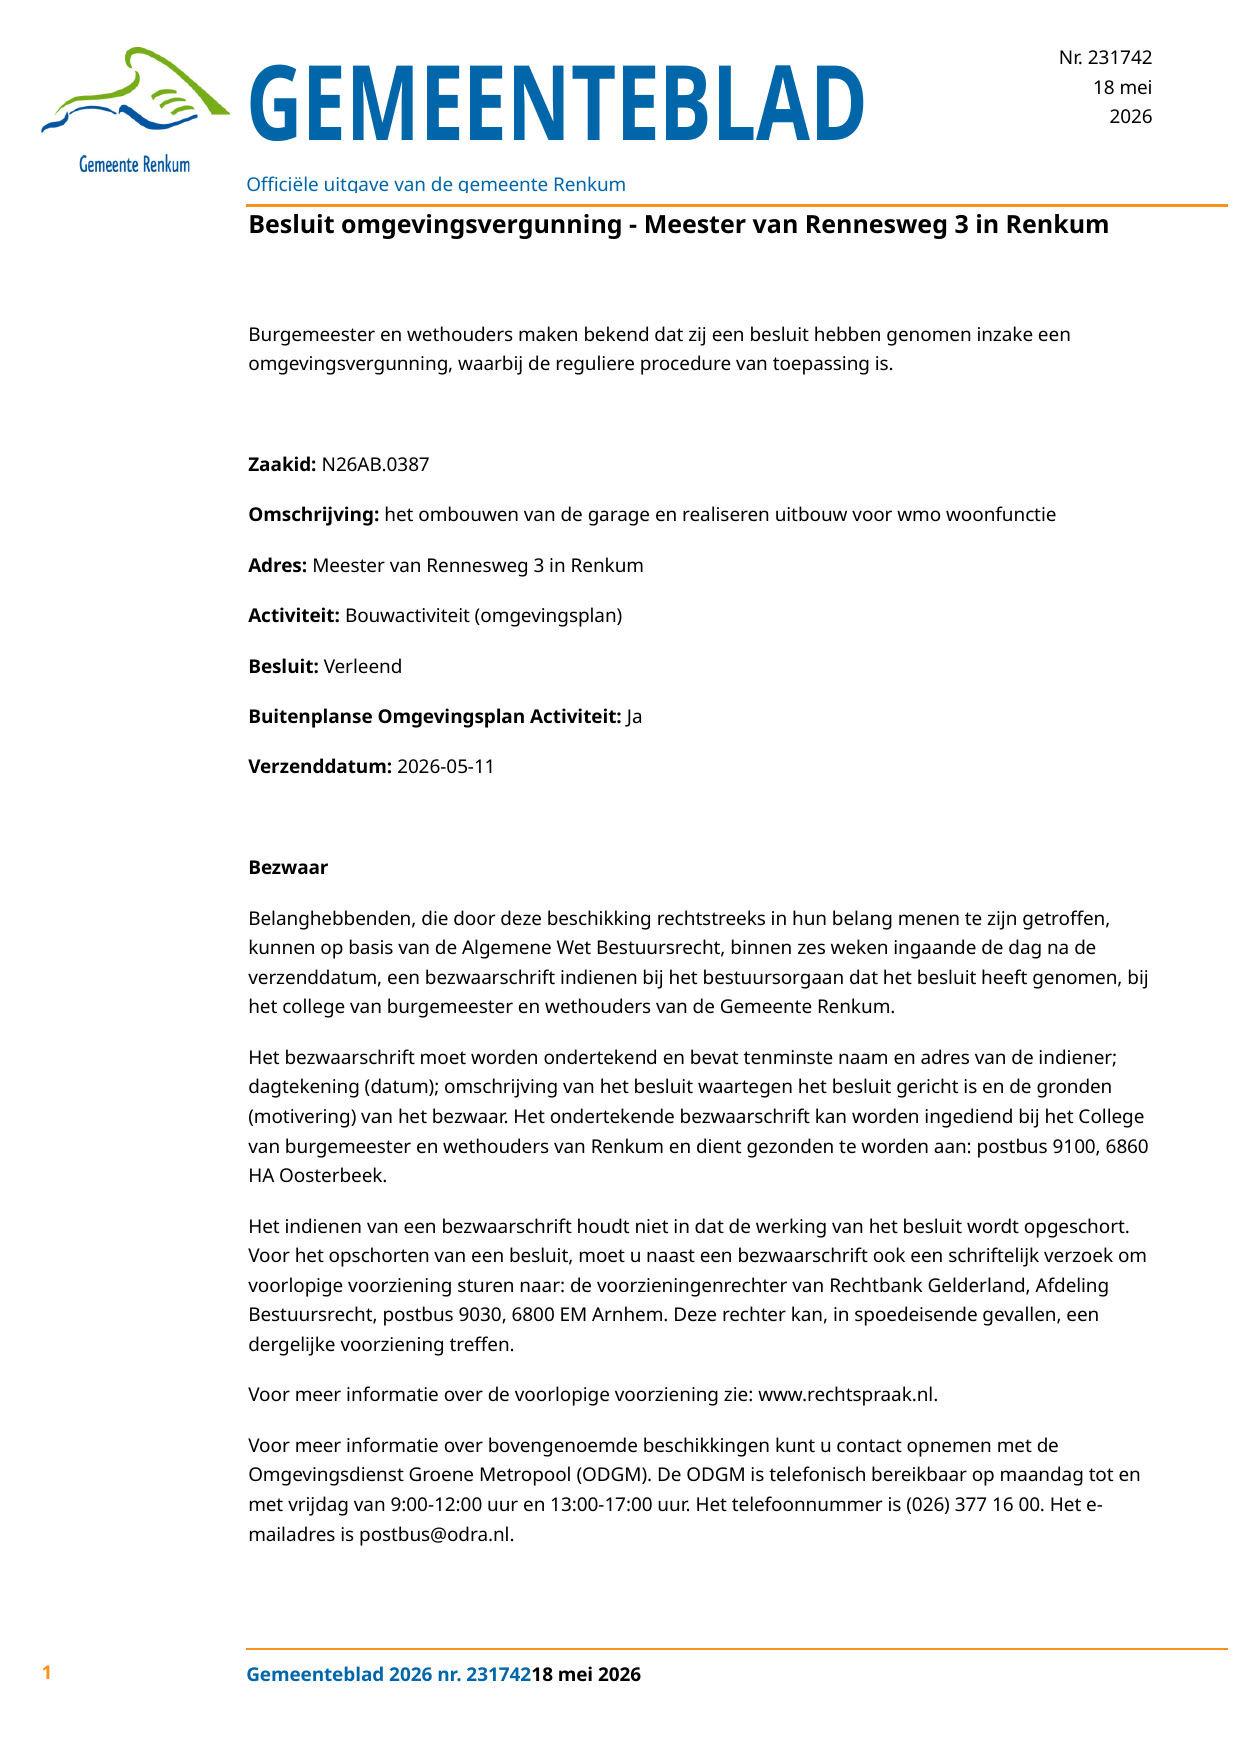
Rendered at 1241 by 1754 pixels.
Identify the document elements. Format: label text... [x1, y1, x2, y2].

text Omschrijving: het ombouwen van de garage en realiseren uitbouw voor wmo woonfunctie [248, 502, 1152, 527]
text Zaakid: N26AB.0387 [248, 451, 1152, 477]
text Het bezwaarschrift moet worden ondertekend en bevat tenminste naam en adres van de indiener; dagtekening (datum); omschrijving van het besluit waartegen het besluit gericht is en de gronden (motivering) van het bezwaar. Het ondertekende bezwaarschrift kan worden ingediend bij het College van burgemeester en wethouders van Renkum en dient gezonden te worden aan: postbus 9100, 6860 HA Oosterbeek. [248, 1044, 1152, 1188]
text Activiteit: Bouwactiviteit (omgevingsplan) [248, 602, 1152, 628]
text Burgemeester en wethouders maken bekend dat zij een besluit hebben genomen inzake een omgevingsvergunning, waarbij de reguliere procedure van toepassing is. [248, 321, 1152, 376]
text Besluit: Verleend [248, 653, 1152, 678]
text Adres: Meester van Rennesweg 3 in Renkum [248, 552, 1152, 578]
text Belanghebbenden, die door deze beschikking rechtstreeks in hun belang menen te zijn getroffen, kunnen op basis van de Algemene Wet Bestuursrecht, binnen zes weken ingaande de dag na de verzenddatum, een bezwaarschrift indienen bij het bestuursorgaan dat het besluit heeft genomen, bij het college van burgemeester en wethouders van de Gemeente Renkum. [248, 905, 1152, 1019]
picture [41, 47, 231, 172]
text Verzenddatum: 2026-05-11 [248, 754, 1152, 779]
text Buitenplanse Omgevingsplan Activiteit: Ja [248, 703, 1152, 729]
text Voor meer informatie over de voorlopige voorziening zie: www.rechtspraak.nl. [248, 1382, 1152, 1407]
text Het indienen van een bezwaarschrift houdt niet in dat de werking van het besluit wordt opgeschort. Voor het opschorten van een besluit, moet u naast een bezwaarschrift ook een schriftelijk verzoek om voorlopige voorziening sturen naar: de voorzieningenrechter van Rechtbank Gelderland, Afdeling Bestuursrecht, postbus 9030, 6800 EM Arnhem. Deze rechter kan, in spoedeisende gevallen, een dergelijke voorziening treffen. [248, 1213, 1152, 1357]
text Besluit omgevingsvergunning - Meester van Rennesweg 3 in Renkum [248, 207, 1152, 241]
text Bezwaar [248, 854, 1152, 880]
text Voor meer informatie over bovengenoemde beschikkingen kunt u contact opnemen met de Omgevingsdienst Groene Metropool (ODGM). De ODGM is telefonisch bereikbaar op maandag tot en met vrijdag van 9:00-12:00 uur en 13:00-17:00 uur. Het telefoonnummer is (026) 377 16 00. Het e-mailadres is postbus@odra.nl. [248, 1432, 1152, 1546]
